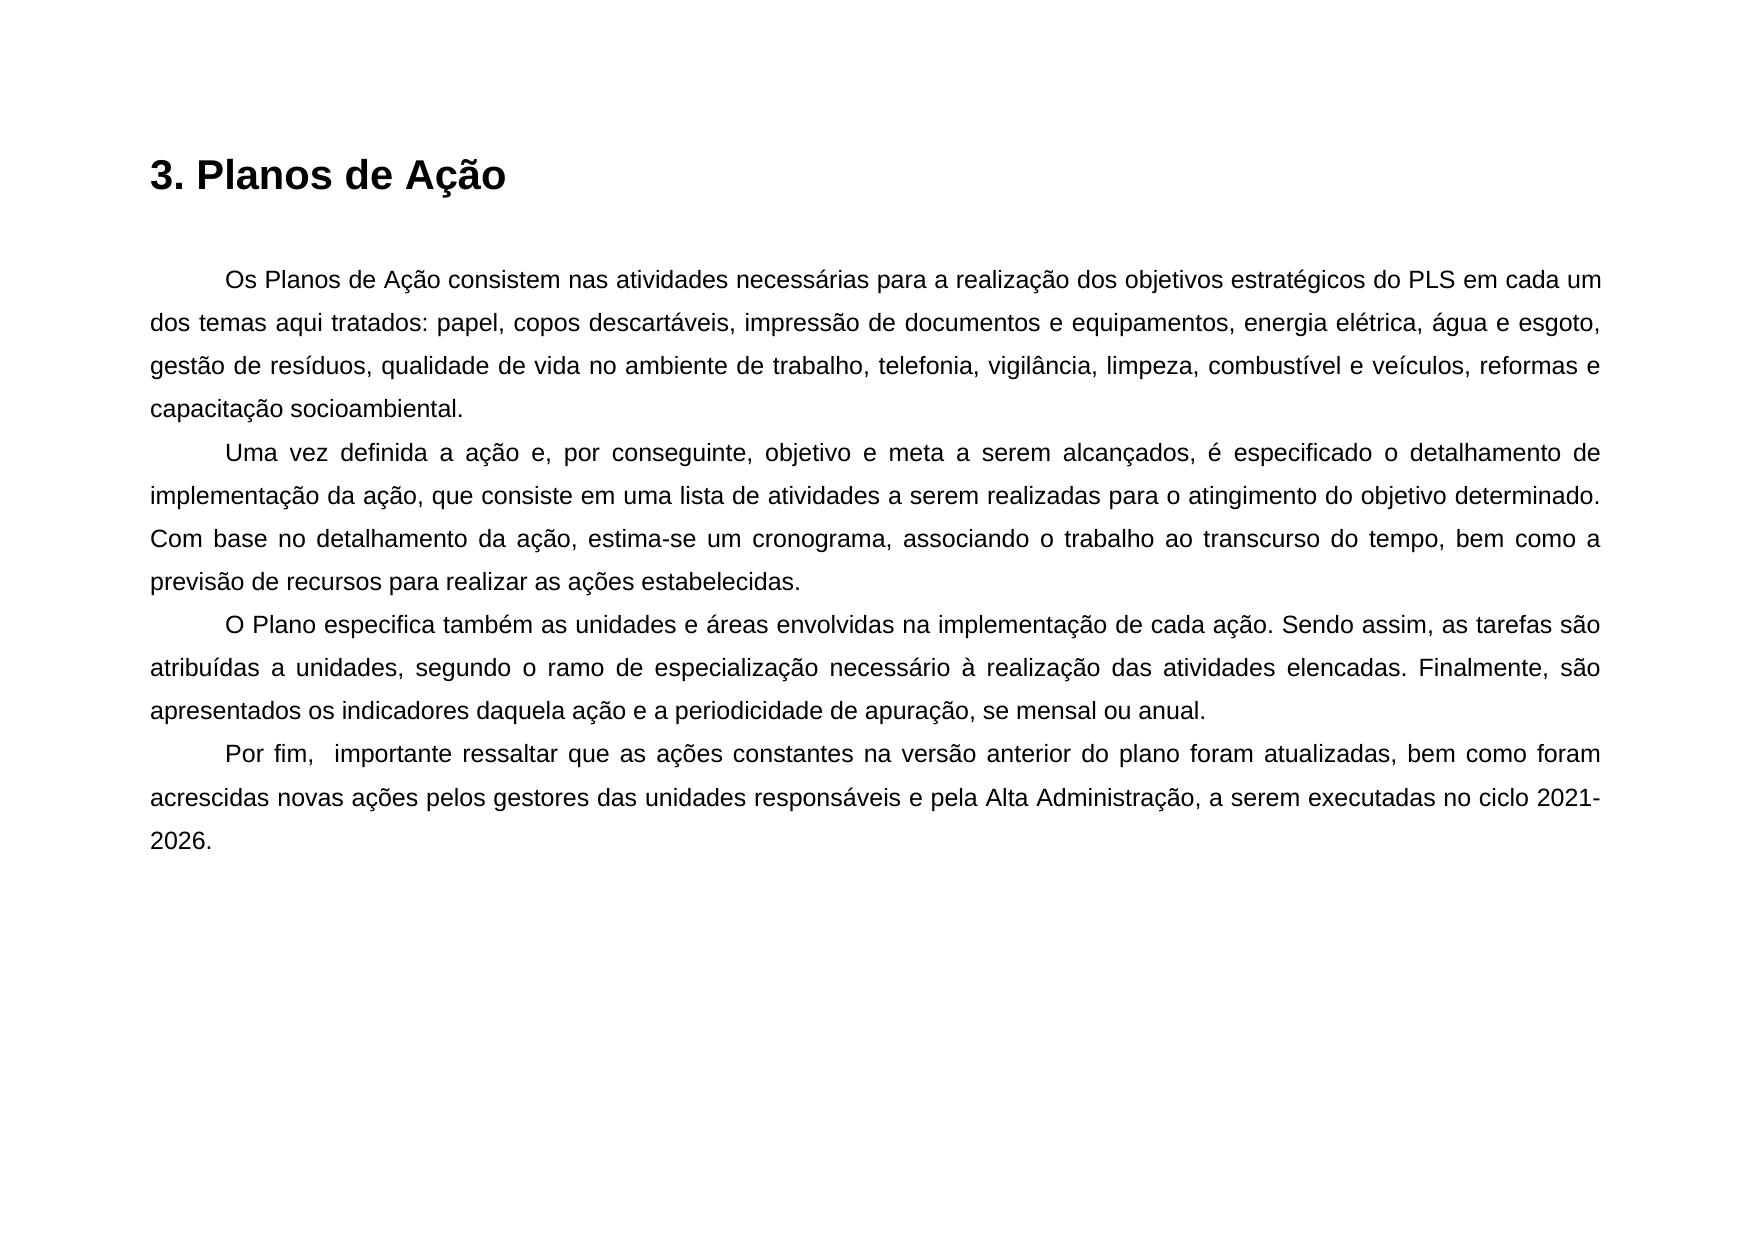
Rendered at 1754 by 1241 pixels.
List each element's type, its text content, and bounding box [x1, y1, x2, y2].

text 3. Planos de Ação [150, 150, 1604, 198]
text Os Planos de Ação consistem nas atividades necessárias para a realização dos objetivos estratégicos do PLS em cada um dos temas aqui tratados: papel, copos descartáveis, impressão de documentos e equipamentos, energia elétrica, água e esgoto, gestão de resíduos, qualidade de vida no ambiente de trabalho, telefonia, vigilância, limpeza, combustível e veículos, reformas e capacitação socioambiental. [150, 265, 1604, 423]
text O Plano especifica também as unidades e áreas envolvidas na implementação de cada ação. Sendo assim, as tarefas são atribuídas a unidades, segundo o ramo de especialização necessário à realização das atividades elencadas. Finalmente, são apresentados os indicadores daquela ação e a periodicidade de apuração, se mensal ou anual. [150, 610, 1604, 725]
text Uma vez definida a ação e, por conseguinte, objetivo e meta a serem alcançados, é especificado o detalhamento de implementação da ação, que consiste em uma lista de atividades a serem realizadas para o atingimento do objetivo determinado. Com base no detalhamento da ação, estima-se um cronograma, associando o trabalho ao transcurso do tempo, bem como a previsão de recursos para realizar as ações estabelecidas. [150, 437, 1604, 596]
text Por fim, importante ressaltar que as ações constantes na versão anterior do plano foram atualizadas, bem como foram acrescidas novas ações pelos gestores das unidades responsáveis e pela Alta Administração, a serem executadas no ciclo 2021-2026. [150, 739, 1604, 854]
